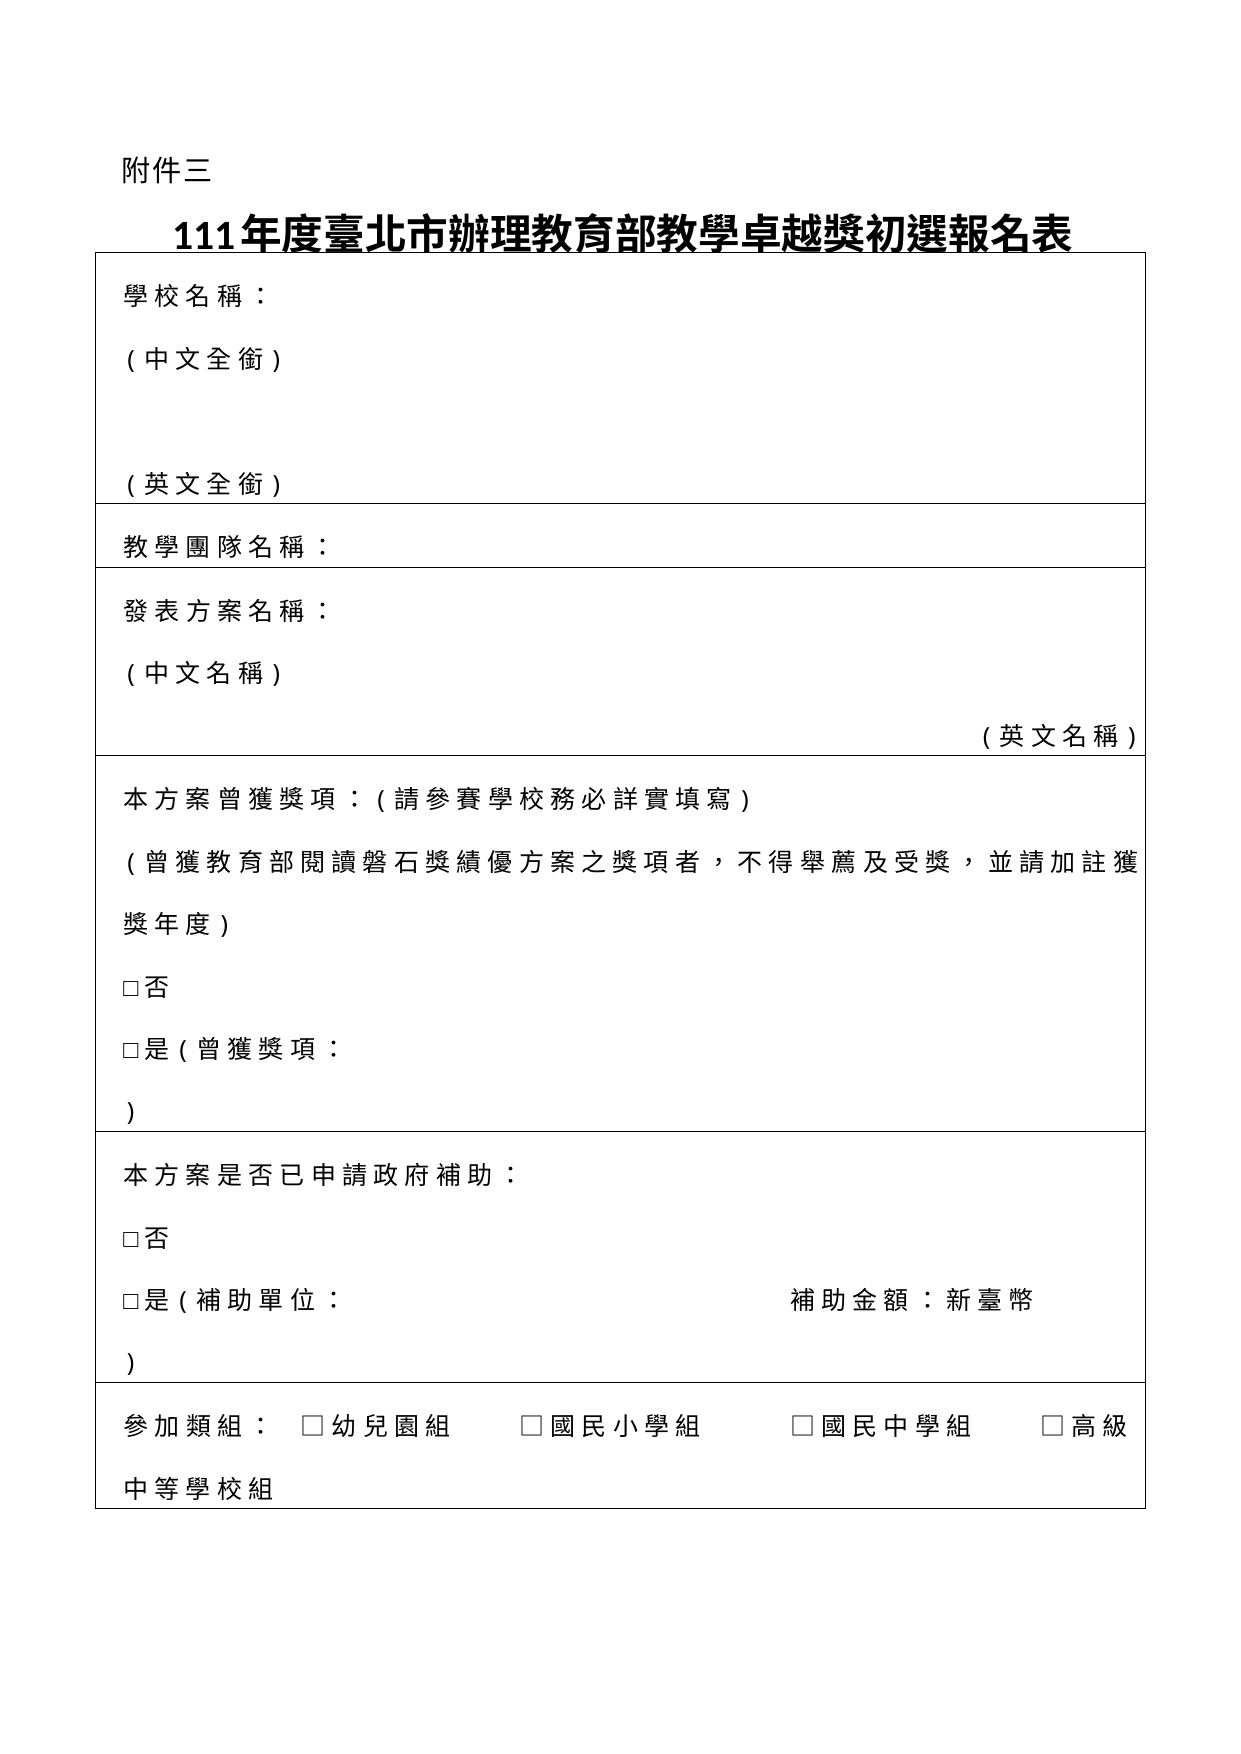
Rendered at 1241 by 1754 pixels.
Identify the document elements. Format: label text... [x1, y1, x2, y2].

table_cell 本方案是否已申請政府補助： □否 □是(補助單位： 補助金額：新臺幣 ) [96, 1132, 1145, 1382]
text 111年度臺北市辦理教育部教學卓越獎初選報名表 [120, 189, 1120, 252]
table_cell 參加類組： □幼兒園組 □國民小學組 □國民中學組 □高級中等學校組 [96, 1383, 1145, 1508]
table_header 學校名稱： (中文全銜) (英文全銜) [96, 253, 1145, 503]
table_cell 發表方案名稱： (中文名稱) (英文名稱) [96, 568, 1145, 755]
table_cell 本方案曾獲獎項：(請參賽學校務必詳實填寫) (曾獲教育部閱讀磐石獎績優方案之獎項者，不得舉薦及受獎，並請加註獲獎年度) □否 □是(曾獲獎項： ) [96, 756, 1145, 1131]
text 附件三 [120, 127, 1120, 189]
table_cell 教學團隊名稱： [96, 504, 1145, 567]
